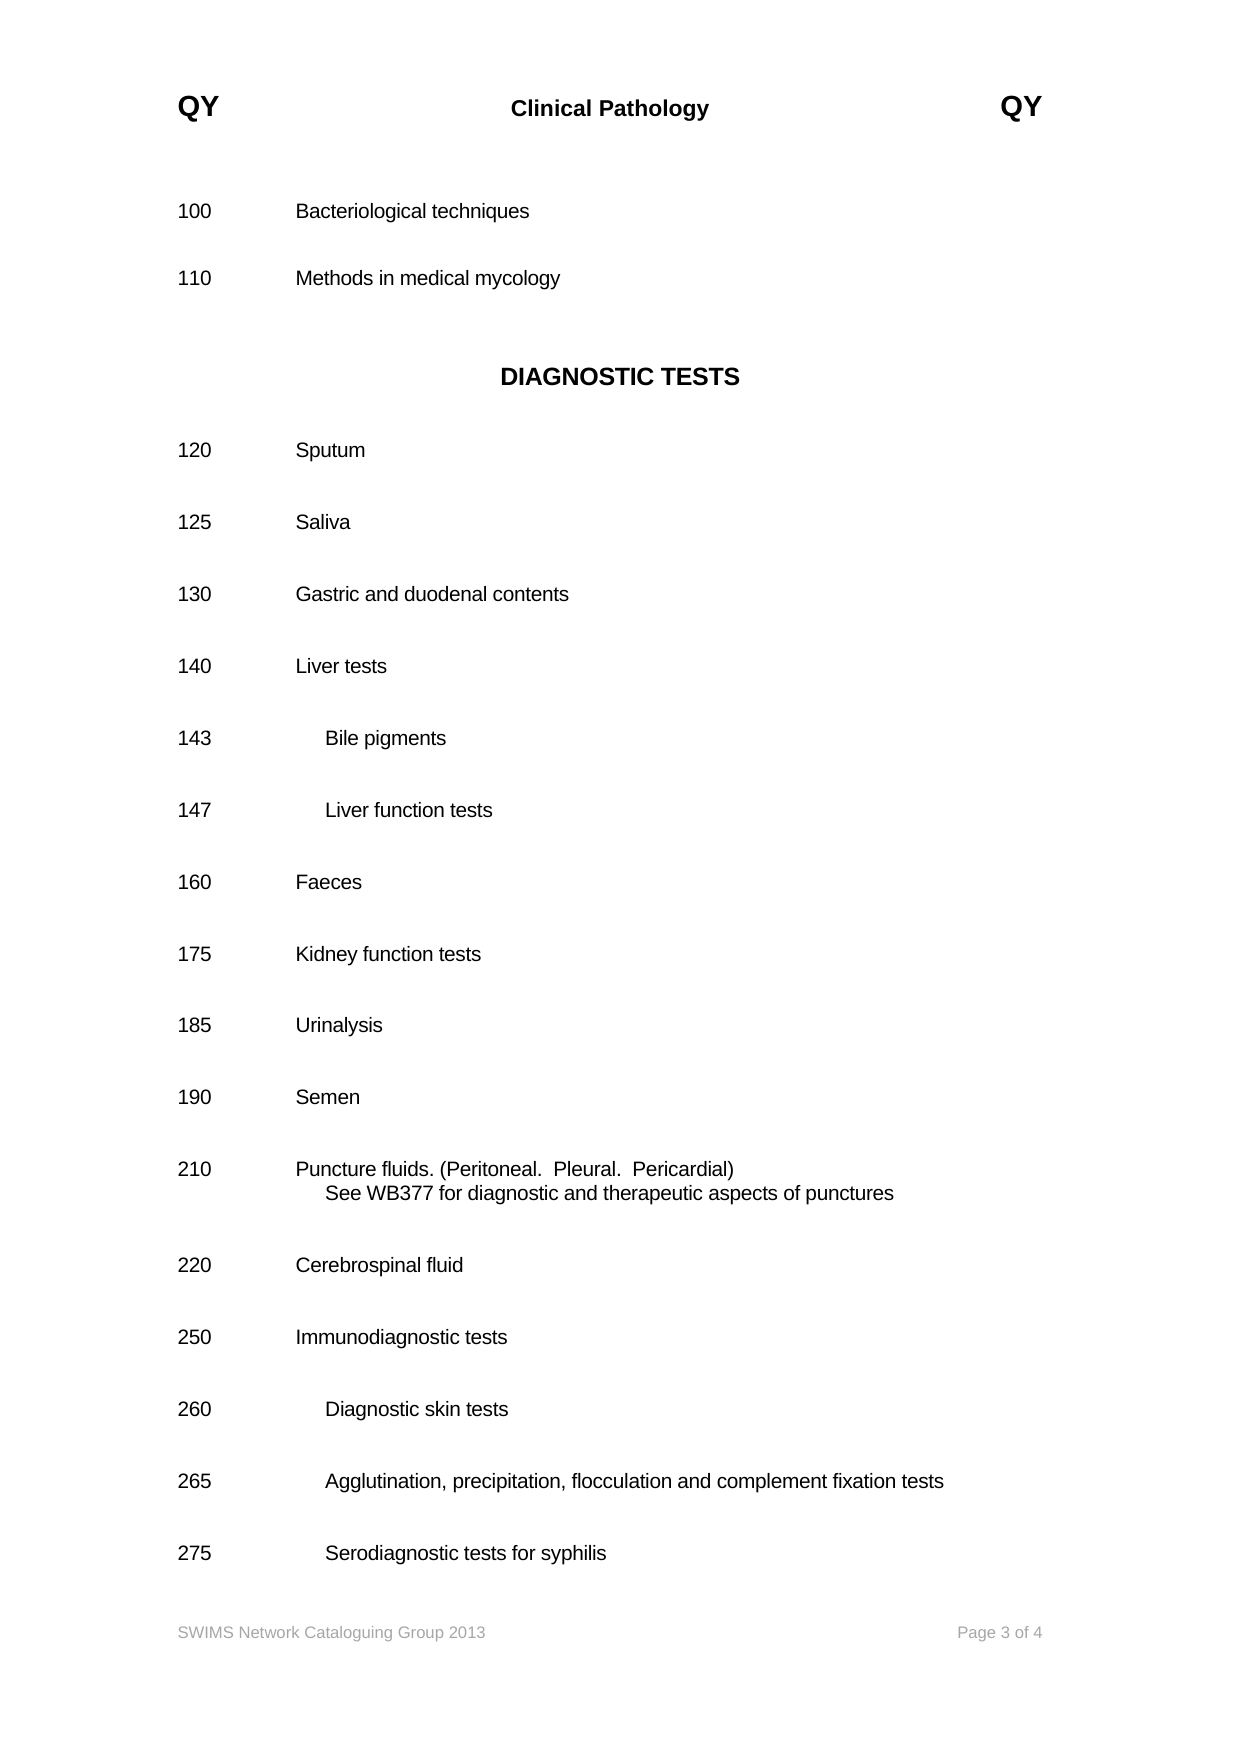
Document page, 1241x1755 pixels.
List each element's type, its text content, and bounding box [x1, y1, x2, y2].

text 260 Diagnostic skin tests [177, 1397, 1063, 1421]
text 175 Kidney function tests [177, 941, 1063, 965]
text 125 Saliva [177, 510, 1063, 534]
text 147 Liver function tests [177, 798, 1063, 822]
text See WB377 for diagnostic and therapeutic aspects of punctures [177, 1181, 1063, 1205]
text 210 Puncture fluids. (Peritoneal. Pleural. Pericardial) [177, 1157, 1063, 1181]
text 140 Liver tests [177, 654, 1063, 678]
text 100 Bacteriological techniques [177, 199, 1063, 223]
text 120 Sputum [177, 438, 1063, 462]
text 185 Urinalysis [177, 1013, 1063, 1037]
text 190 Semen [177, 1085, 1063, 1109]
text 220 Cerebrospinal fluid [177, 1253, 1063, 1277]
text 110 Methods in medical mycology [177, 266, 1063, 290]
text 275 Serodiagnostic tests for syphilis [177, 1540, 1063, 1564]
text 130 Gastric and duodenal contents [177, 582, 1063, 606]
text 143 Bile pigments [177, 726, 1063, 750]
text 250 Immunodiagnostic tests [177, 1325, 1063, 1349]
text 160 Faeces [177, 869, 1063, 893]
text DIAGNOSTIC TESTS [177, 362, 1063, 390]
text 265 Agglutination, precipitation, flocculation and complement fixation tests [177, 1468, 1063, 1492]
